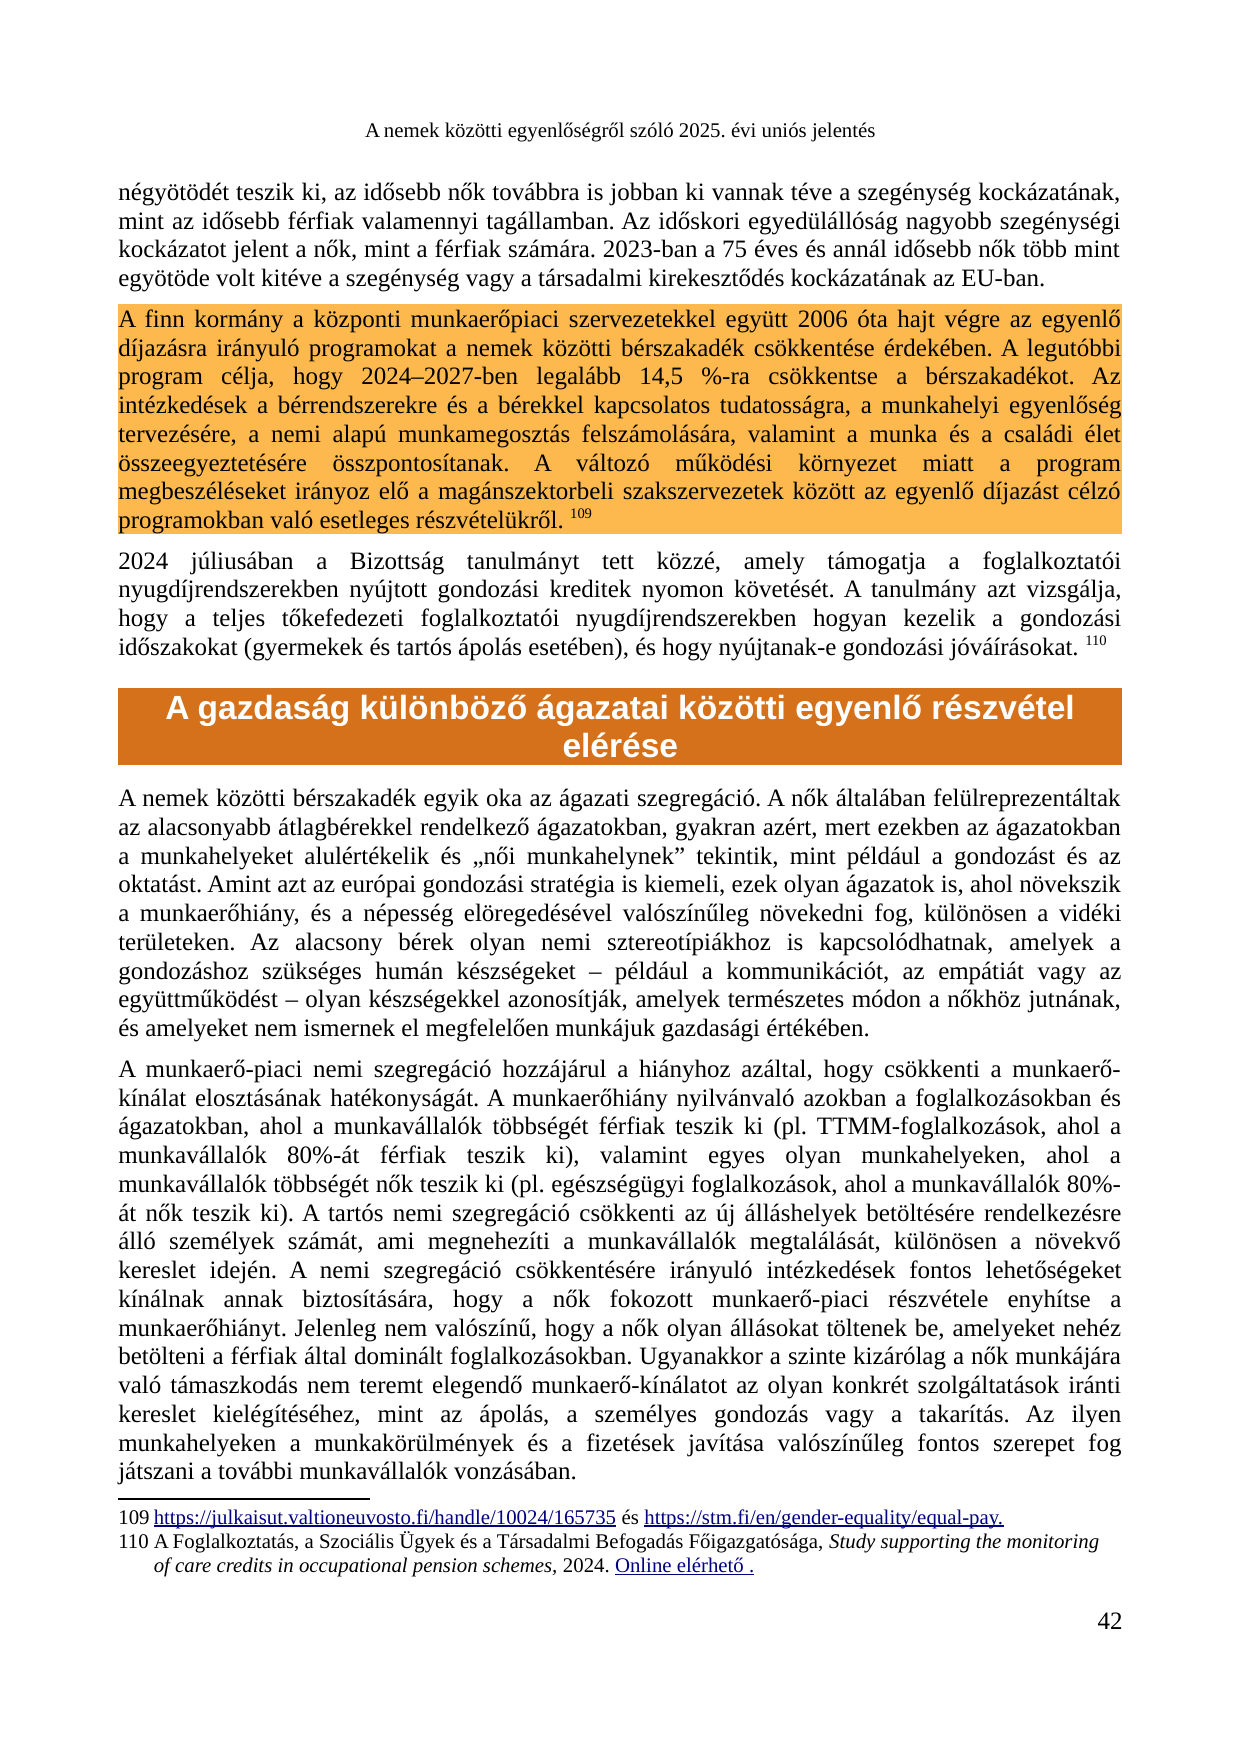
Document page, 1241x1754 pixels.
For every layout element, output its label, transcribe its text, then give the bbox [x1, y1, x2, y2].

text A Foglalkoztatás, a Szociális Ügyek és a Társadalmi Befogadás Főigazgatósága, Study supporting the monitoring of care credits in occupational pension schemes, 2024. Online elérhető . [118, 1529, 1122, 1577]
subtitle A gazdaság különböző ágazatai közötti egyenlő részvétel elérése [118, 688, 1122, 765]
text négyötödét teszik ki, az idősebb nők továbbra is jobban ki vannak téve a szegénység kockázatának, mint az idősebb férfiak valamennyi tagállamban. Az időskori egyedülállóság nagyobb szegénységi kockázatot jelent a nők, mint a férfiak számára. 2023-ban a 75 éves és annál idősebb nők több mint egyötöde volt kitéve a szegénység vagy a társadalmi kirekesztődés kockázatának az EU-ban. [118, 177, 1122, 292]
text A munkaerő-piaci nemi szegregáció hozzájárul a hiányhoz azáltal, hogy csökkenti a munkaerő-kínálat elosztásának hatékonyságát. A munkaerőhiány nyilvánvaló azokban a foglalkozásokban és ágazatokban, ahol a munkavállalók többségét férfiak teszik ki (pl. TTMM-foglalkozások, ahol a munkavállalók 80%-át férfiak teszik ki), valamint egyes olyan munkahelyeken, ahol a munkavállalók többségét nők teszik ki (pl. egészségügyi foglalkozások, ahol a munkavállalók 80%-át nők teszik ki). A tartós nemi szegregáció csökkenti az új álláshelyek betöltésére rendelkezésre álló személyek számát, ami megnehezíti a munkavállalók megtalálását, különösen a növekvő kereslet idején. A nemi szegregáció csökkentésére irányuló intézkedések fontos lehetőségeket kínálnak annak biztosítására, hogy a nők fokozott munkaerő-piaci részvétele enyhítse a munkaerőhiányt. Jelenleg nem valószínű, hogy a nők olyan állásokat töltenek be, amelyeket nehéz betölteni a férfiak által dominált foglalkozásokban. Ugyanakkor a szinte kizárólag a nők munkájára való támaszkodás nem teremt elegendő munkaerő-kínálatot az olyan konkrét szolgáltatások iránti kereslet kielégítéséhez, mint az ápolás, a személyes gondozás vagy a takarítás. Az ilyen munkahelyeken a munkakörülmények és a fizetések javítása valószínűleg fontos szerepet fog játszani a további munkavállalók vonzásában. [118, 1054, 1122, 1485]
text A nemek közötti bérszakadék egyik oka az ágazati szegregáció. A nők általában felülreprezentáltak az alacsonyabb átlagbérekkel rendelkező ágazatokban, gyakran azért, mert ezekben az ágazatokban a munkahelyeket alulértékelik és „női munkahelynek” tekintik, mint például a gondozást és az oktatást. Amint azt az európai gondozási stratégia is kiemeli, ezek olyan ágazatok is, ahol növekszik a munkaerőhiány, és a népesség elöregedésével valószínűleg növekedni fog, különösen a vidéki területeken. Az alacsony bérek olyan nemi sztereotípiákhoz is kapcsolódhatnak, amelyek a gondozáshoz szükséges humán készségeket – például a kommunikációt, az empátiát vagy az együttműködést – olyan készségekkel azonosítják, amelyek természetes módon a nőkhöz jutnának, és amelyeket nem ismernek el megfelelően munkájuk gazdasági értékében. [118, 783, 1122, 1042]
text 2024 júliusában a Bizottság tanulmányt tett közzé, amely támogatja a foglalkoztatói nyugdíjrendszerekben nyújtott gondozási kreditek nyomon követését. A tanulmány azt vizsgálja, hogy a teljes tőkefedezeti foglalkoztatói nyugdíjrendszerekben hogyan kezelik a gondozási időszakokat (gyermekek és tartós ápolás esetében), és hogy nyújtanak-e gondozási jóváírásokat. [118, 546, 1122, 661]
text https://julkaisut.valtioneuvosto.fi/handle/10024/165735 és https://stm.fi/en/gender-equality/equal-pay. [118, 1505, 1122, 1529]
text A finn kormány a központi munkaerőpiaci szervezetekkel együtt 2006 óta hajt végre az egyenlő díjazásra irányuló programokat a nemek közötti bérszakadék csökkentése érdekében. A legutóbbi program célja, hogy 2024–2027-ben legalább 14,5 %-ra csökkentse a bérszakadékot. Az intézkedések a bérrendszerekre és a bérekkel kapcsolatos tudatosságra, a munkahelyi egyenlőség tervezésére, a nemi alapú munkamegosztás felszámolására, valamint a munka és a családi élet összeegyeztetésére összpontosítanak. A változó működési környezet miatt a program megbeszéléseket irányoz elő a magánszektorbeli szakszervezetek között az egyenlő díjazást célzó programokban való esetleges részvételükről. [118, 304, 1122, 534]
